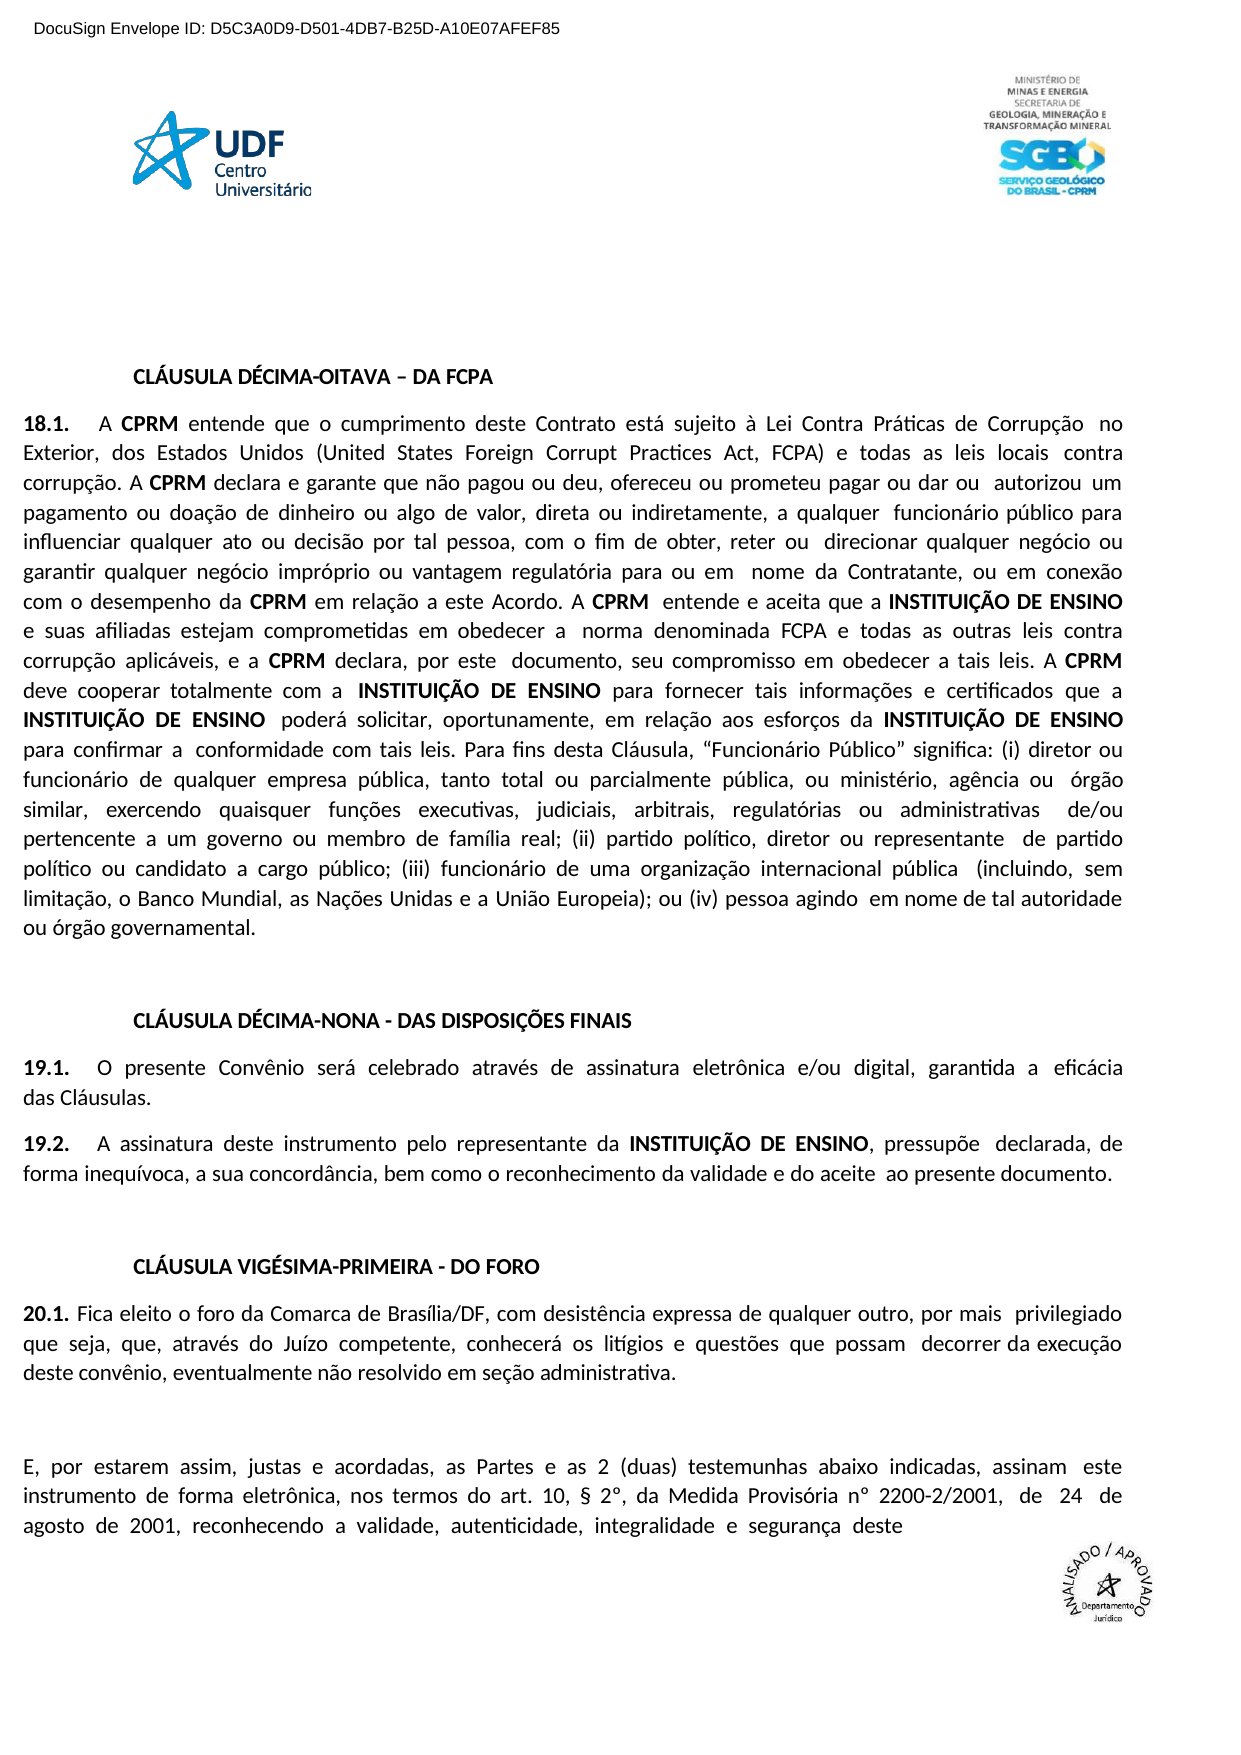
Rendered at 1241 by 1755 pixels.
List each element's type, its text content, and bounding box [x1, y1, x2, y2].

text 20.1. Fica eleito o foro da Comarca de Brasília/DF, com desistência expressa de qualquer outro, por mais privilegiado que seja, que, através do Juízo competente, conhecerá os litígios e questões que possam decorrer da execução deste convênio, eventualmente não resolvido em seção administrativa. [23, 1299, 1123, 1386]
subtitle CLÁUSULA DÉCIMA-OITAVA – DA FCPA [133, 362, 1166, 390]
text E, por estarem assim, justas e acordadas, as Partes e as 2 (duas) testemunhas abaixo indicadas, assinam este instrumento de forma eletrônica, nos termos do art. 10, § 2º, da Medida Provisória nº 2200-2/2001, de 24 de agosto de 2001, reconhecendo a validade, autenticidade, integralidade e segurança deste [23, 1452, 1123, 1539]
subtitle CLÁUSULA DÉCIMA-NONA - DAS DISPOSIÇÕES FINAIS [133, 1006, 1166, 1034]
list A assinatura deste instrumento pelo representante da INSTITUIÇÃO DE ENSINO, pressupõe declarada, de forma inequívoca, a sua concordância, bem como o reconhecimento da validade e do aceite ao presente documento. [23, 1129, 1123, 1187]
subtitle CLÁUSULA VIGÉSIMA-PRIMEIRA - DO FORO [133, 1252, 1166, 1280]
list O presente Convênio será celebrado através de assinatura eletrônica e/ou digital, garantida a eficácia das Cláusulas. [23, 1053, 1123, 1111]
text 18.1. A CPRM entende que o cumprimento deste Contrato está sujeito à Lei Contra Práticas de Corrupção no Exterior, dos Estados Unidos (United States Foreign Corrupt Practices Act, FCPA) e todas as leis locais contra corrupção. A CPRM declara e garante que não pagou ou deu, ofereceu ou prometeu pagar ou dar ou autorizou um pagamento ou doação de dinheiro ou algo de valor, direta ou indiretamente, a qualquer funcionário público para influenciar qualquer ato ou decisão por tal pessoa, com o fim de obter, reter ou direcionar qualquer negócio ou garantir qualquer negócio impróprio ou vantagem regulatória para ou em nome da Contratante, ou em conexão com o desempenho da CPRM em relação a este Acordo. A CPRM entende e aceita que a INSTITUIÇÃO DE ENSINO e suas afiliadas estejam comprometidas em obedecer a norma denominada FCPA e todas as outras leis contra corrupção aplicáveis, e a CPRM declara, por este documento, seu compromisso em obedecer a tais leis. A CPRM deve cooperar totalmente com a INSTITUIÇÃO DE ENSINO para fornecer tais informações e certificados que a INSTITUIÇÃO DE ENSINO poderá solicitar, oportunamente, em relação aos esforços da INSTITUIÇÃO DE ENSINO para confirmar a conformidade com tais leis. Para fins desta Cláusula, “Funcionário Público” significa: (i) diretor ou funcionário de qualquer empresa pública, tanto total ou parcialmente pública, ou ministério, agência ou órgão similar, exercendo quaisquer funções executivas, judiciais, arbitrais, regulatórias ou administrativas de/ou pertencente a um governo ou membro de família real; (ii) partido político, diretor ou representante de partido político ou candidato a cargo público; (iii) funcionário de uma organização internacional pública (incluindo, sem limitação, o Banco Mundial, as Nações Unidas e a União Europeia); ou (iv) pessoa agindo em nome de tal autoridade ou órgão governamental. [23, 409, 1124, 941]
